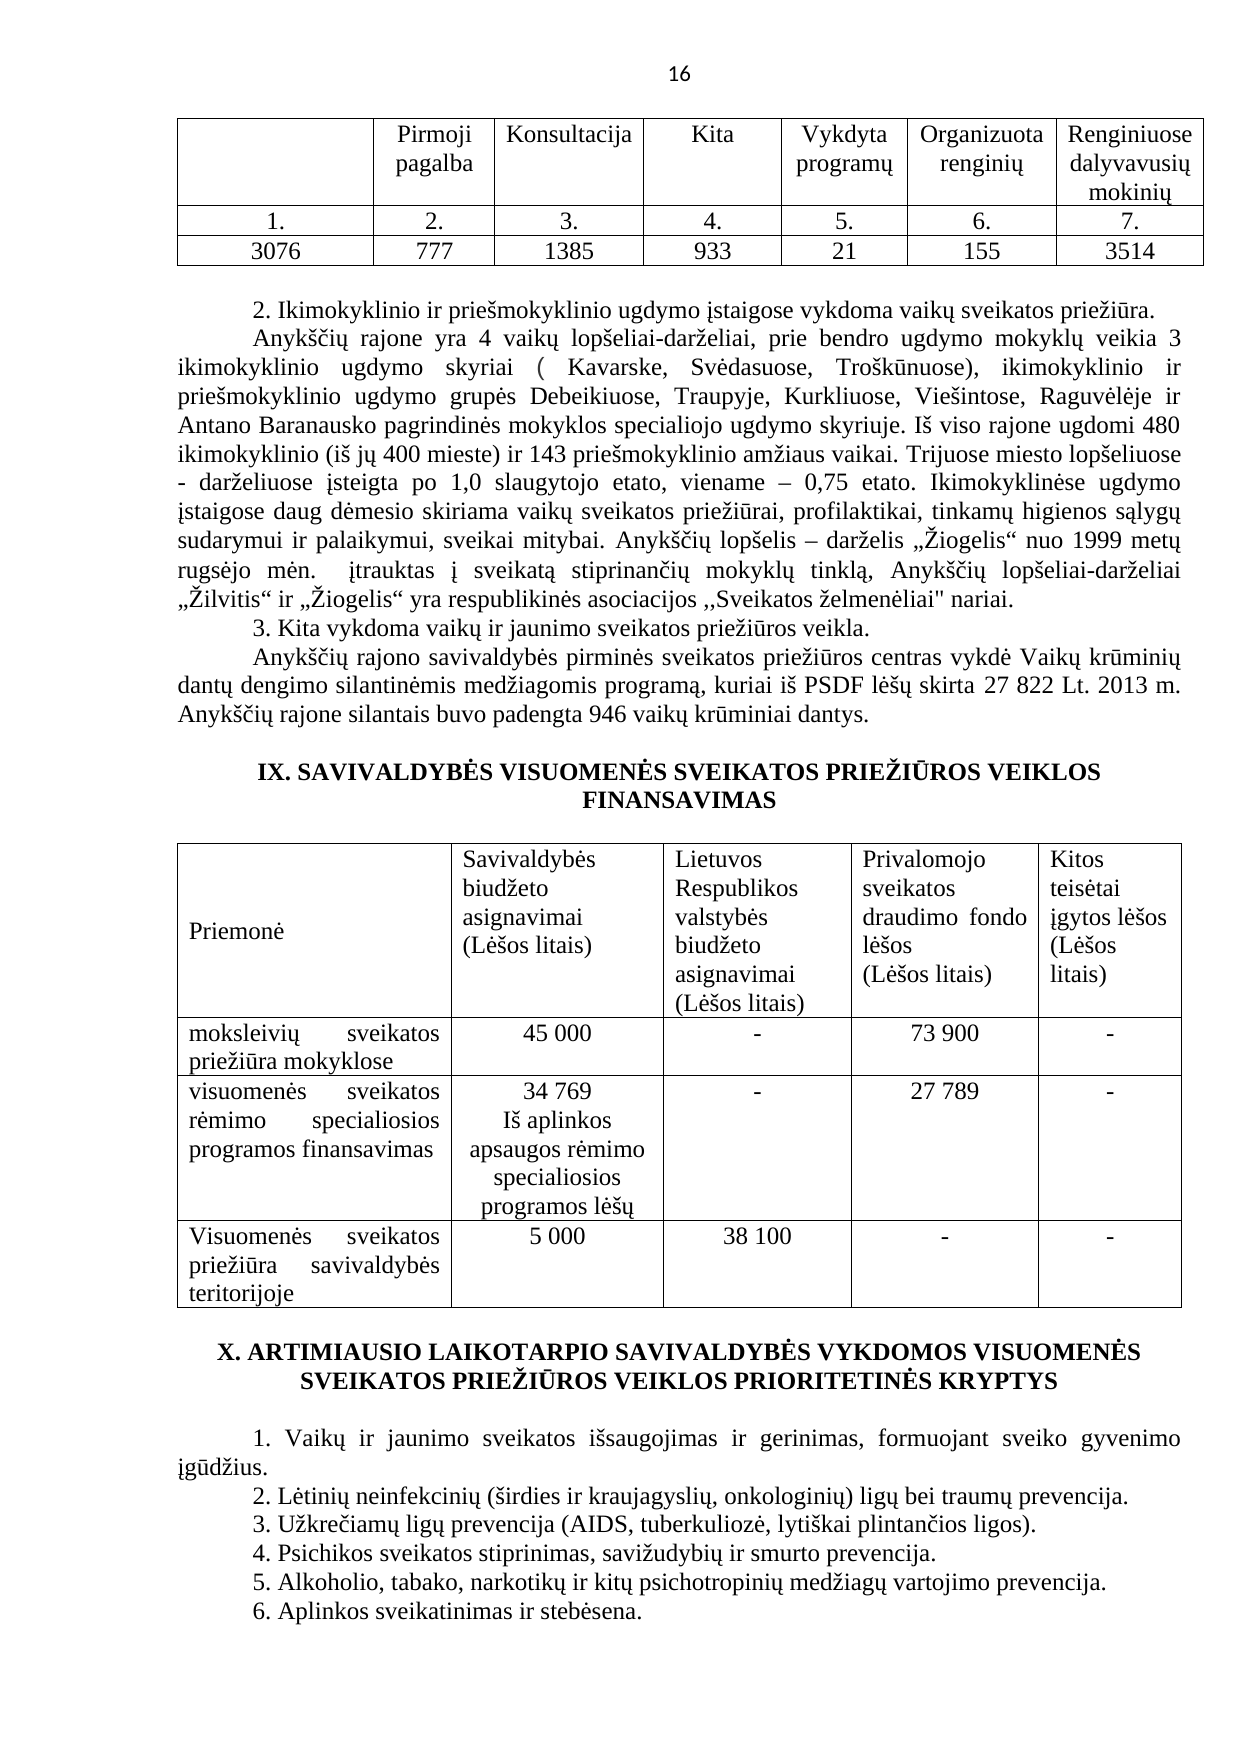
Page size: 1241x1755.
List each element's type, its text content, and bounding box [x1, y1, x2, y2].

table_header Kitos teisėtai įgytos lėšos (Lėšos litais) [1039, 844, 1181, 1017]
text 3. Užkrečiamų ligų prevencija (AIDS, tuberkuliozė, lytiškai plintančios ligos). [177, 1509, 1181, 1538]
table_cell 155 [908, 236, 1056, 265]
table_header Privalomojo sveikatos draudimo fondo lėšos (Lėšos litais) [852, 844, 1038, 1017]
table_cell 5 000 [452, 1221, 663, 1307]
table_cell [178, 119, 373, 205]
table_cell 777 [374, 236, 494, 265]
table_header Lietuvos Respublikos valstybės biudžeto asignavimai (Lėšos litais) [664, 844, 851, 1017]
text Anykščių rajono savivaldybės pirminės sveikatos priežiūros centras vykdė Vaikų krūminių dantų dengimo silantinėmis medžiagomis programą, kuriai iš PSDF lėšų skirta 27 822 Lt. 2013 m. Anykščių rajone silantais buvo padengta 946 vaikų krūminiai dantys. [177, 642, 1181, 728]
table_cell 1. [178, 206, 373, 235]
text X. ARTIMIAUSIO LAIKOTARPIO SAVIVALDYBĖS VYKDOMOS VISUOMENĖS SVEIKATOS PRIEŽIŪROS VEIKLOS PRIORITETINĖS KRYPTYS [177, 1337, 1181, 1394]
table_cell - [664, 1018, 851, 1075]
table_cell 4. [644, 206, 781, 235]
table_cell 3076 [178, 236, 373, 265]
table_cell 6. [908, 206, 1056, 235]
table_cell Renginiuose dalyvavusių mokinių [1057, 119, 1203, 205]
table_cell 21 [782, 236, 907, 265]
table_cell Kita [644, 119, 781, 205]
text 2. Lėtinių neinfekcinių (širdies ir kraujagyslių, onkologinių) ligų bei traumų prevencija. [177, 1481, 1181, 1509]
table_cell 73 900 [852, 1018, 1038, 1075]
text Anykščių rajone yra 4 vaikų lopšeliai-darželiai, prie bendro ugdymo mokyklų veikia 3 ikimokyklinio ugdymo skyriai ( Kavarske, Svėdasuose, Troškūnuose), ikimokyklinio ir priešmokyklinio ugdymo grupės Debeikiuose, Traupyje, Kurkliuose, Viešintose, Raguvėlėje ir Antano Baranausko pagrindinės mokyklos specialiojo ugdymo skyriuje. Iš viso rajone ugdomi 480 ikimokyklinio (iš jų 400 mieste) ir 143 priešmokyklinio amžiaus vaikai. Trijuose miesto lopšeliuose - darželiuose įsteigta po 1,0 slaugytojo etato, viename – 0,75 etato. Ikimokyklinėse ugdymo įstaigose daug dėmesio skiriama vaikų sveikatos priežiūrai, profilaktikai, tinkamų higienos sąlygų sudarymui ir palaikymui, sveikai mitybai. Anykščių lopšelis – darželis „Žiogelis“ nuo 1999 metų rugsėjo mėn. įtrauktas į sveikatą stiprinančių mokyklų tinklą, Anykščių lopšeliai-darželiai „Žilvitis“ ir „Žiogelis“ yra respublikinės asociacijos ,,Sveikatos želmenėliai" nariai. [177, 323, 1181, 613]
text 3. Kita vykdoma vaikų ir jaunimo sveikatos priežiūros veikla. [177, 613, 1181, 642]
table_cell 5. [782, 206, 907, 235]
table_cell Organizuota renginių [908, 119, 1056, 205]
table_cell visuomenės sveikatos rėmimo specialiosios programos finansavimas [178, 1076, 451, 1220]
table_cell Pirmoji pagalba [374, 119, 494, 205]
table_cell - [1039, 1018, 1181, 1075]
table_cell 45 000 [452, 1018, 663, 1075]
table_cell - [664, 1076, 851, 1220]
table_cell 3514 [1057, 236, 1203, 265]
table_cell 1385 [495, 236, 643, 265]
table_cell 933 [644, 236, 781, 265]
table_cell 2. [374, 206, 494, 235]
text 1. Vaikų ir jaunimo sveikatos išsaugojimas ir gerinimas, formuojant sveiko gyvenimo įgūdžius. [177, 1423, 1181, 1481]
table_cell - [1039, 1076, 1181, 1220]
table_cell moksleivių sveikatos priežiūra mokyklose [178, 1018, 451, 1075]
table_cell 27 789 [852, 1076, 1038, 1220]
table_header Savivaldybės biudžeto asignavimai (Lėšos litais) [452, 844, 663, 1017]
text 2. Ikimokyklinio ir priešmokyklinio ugdymo įstaigose vykdoma vaikų sveikatos priežiūra. [177, 295, 1181, 323]
table_cell Konsultacija [495, 119, 643, 205]
table_cell 38 100 [664, 1221, 851, 1307]
text 5. Alkoholio, tabako, narkotikų ir kitų psichotropinių medžiagų vartojimo prevencija. [177, 1567, 1181, 1596]
table_cell - [852, 1221, 1038, 1307]
table_cell Vykdyta programų [782, 119, 907, 205]
text 4. Psichikos sveikatos stiprinimas, savižudybių ir smurto prevencija. [177, 1538, 1181, 1567]
table_cell 34 769 Iš aplinkos apsaugos rėmimo specialiosios programos lėšų [452, 1076, 663, 1220]
table_cell Visuomenės sveikatos priežiūra savivaldybės teritorijoje [178, 1221, 451, 1307]
table_header Priemonė [178, 844, 451, 1017]
text 6. Aplinkos sveikatinimas ir stebėsena. [177, 1596, 1181, 1624]
text IX. SAVIVALDYBĖS VISUOMENĖS SVEIKATOS PRIEŽIŪROS VEIKLOS FINANSAVIMAS [177, 757, 1181, 814]
table_cell 3. [495, 206, 643, 235]
table_cell - [1039, 1221, 1181, 1307]
table_cell 7. [1057, 206, 1203, 235]
